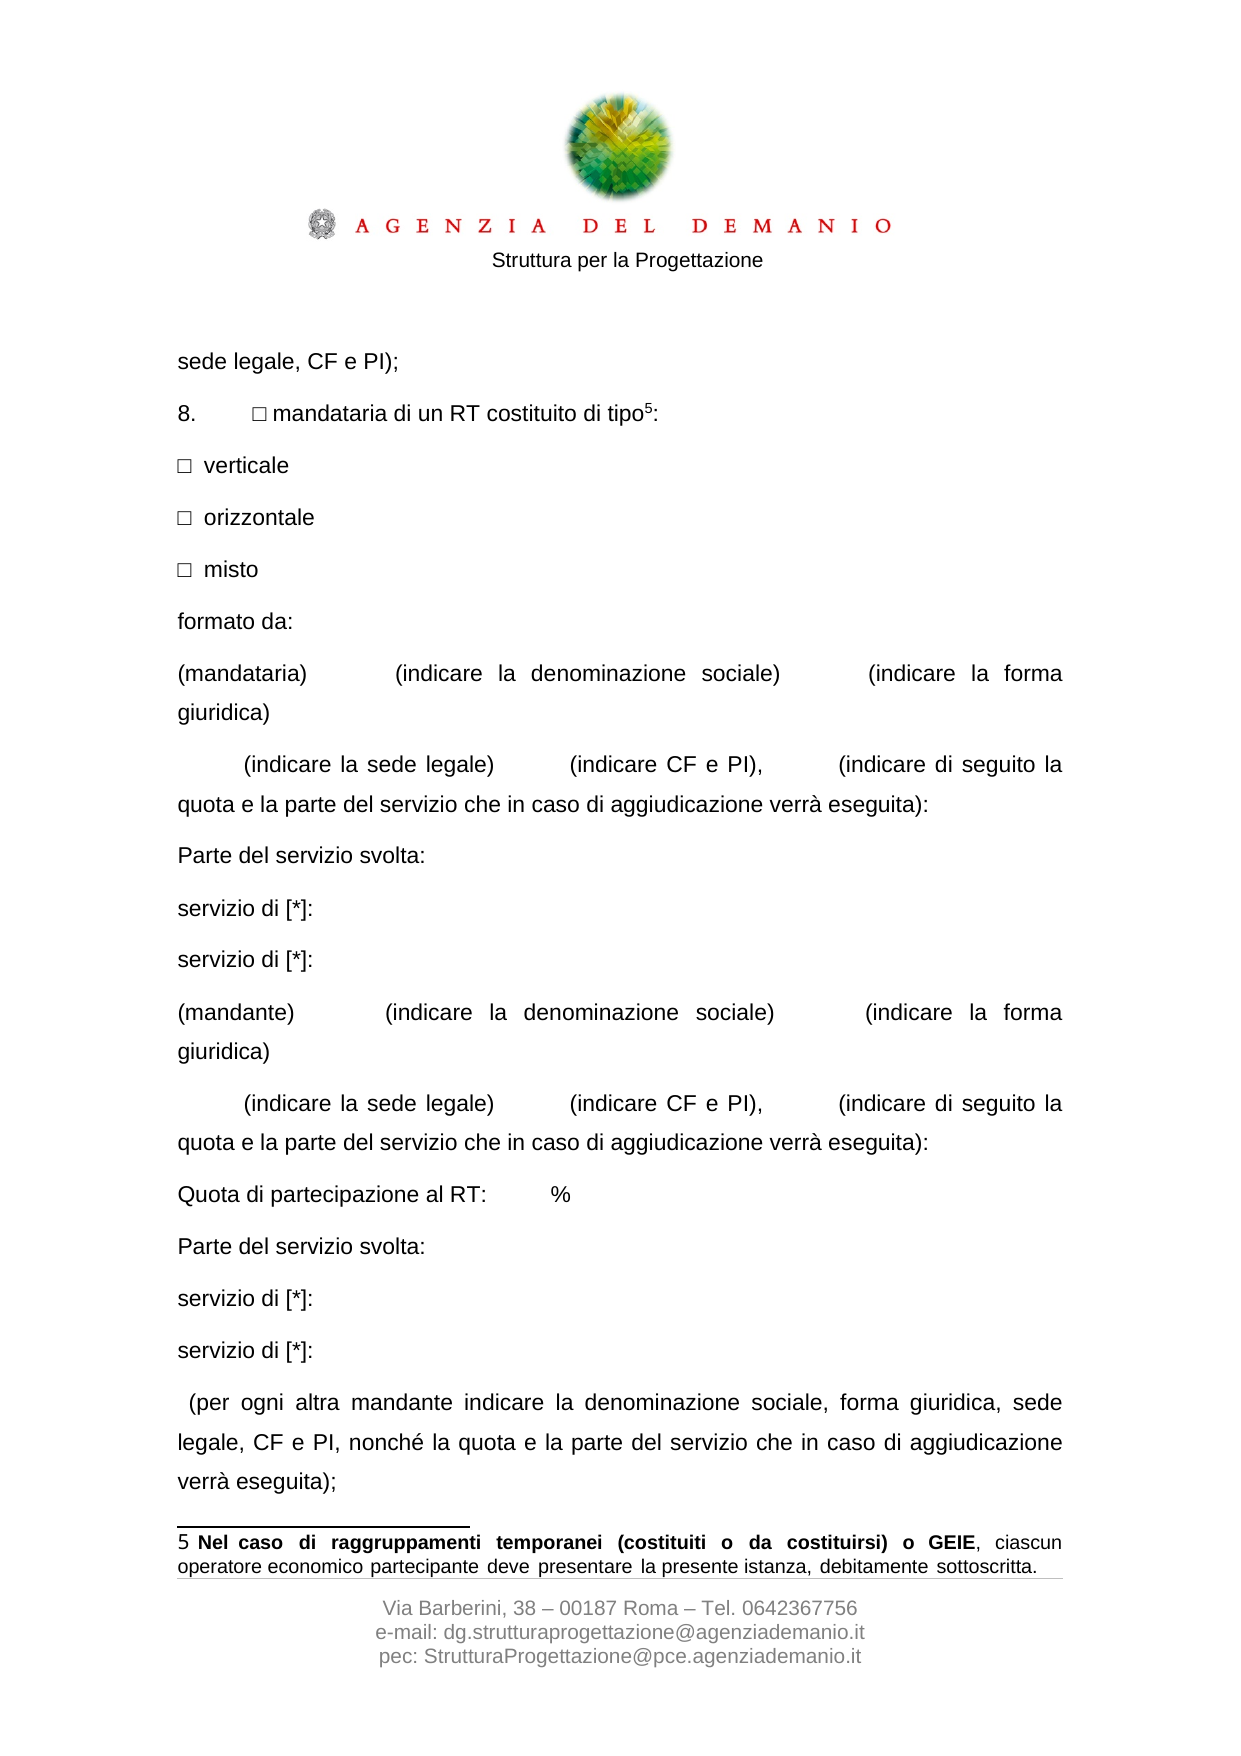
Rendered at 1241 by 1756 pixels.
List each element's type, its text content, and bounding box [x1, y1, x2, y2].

text (indicare la sede legale) (indicare CF e PI), (indicare di seguito la quota e la parte del servizio che in caso di aggiudicazione verrà eseguita): [177, 1090, 1063, 1156]
text 8. □ mandataria di un RT costituito di tipo: [177, 400, 1063, 426]
text (indicare la sede legale) (indicare CF e PI), (indicare di seguito la quota e la parte del servizio che in caso di aggiudicazione verrà eseguita): [177, 751, 1063, 817]
text formato da: [177, 608, 1063, 634]
text servizio di [*]: [177, 946, 1063, 973]
text Parte del servizio svolta: [177, 1233, 1063, 1260]
text servizio di [*]: [177, 1337, 1063, 1364]
text □ verticale [177, 452, 1063, 478]
text (mandante) (indicare la denominazione sociale) (indicare la forma giuridica) [177, 998, 1063, 1064]
text (mandataria) (indicare la denominazione sociale) (indicare la forma giuridica) [177, 659, 1063, 725]
text servizio di [*]: [177, 1285, 1063, 1312]
text Parte del servizio svolta: [177, 842, 1063, 869]
text servizio di [*]: [177, 894, 1063, 921]
text Quota di partecipazione al RT: % [177, 1181, 1063, 1208]
text □ misto [177, 556, 1063, 582]
text sede legale, CF e PI); [177, 348, 1063, 374]
text (per ogni altra mandante indicare la denominazione sociale, forma giuridica, sede legale, CF e PI, nonché la quota e la parte del servizio che in caso di aggiudicazione verrà eseguita); [177, 1389, 1063, 1494]
text □ orizzontale [177, 504, 1063, 530]
text Nel caso di raggruppamenti temporanei (costituiti o da costituirsi) o GEIE, ciascun operatore economico partecipante deve presentare la presente istanza, debitamente sottoscritta. [177, 1527, 1063, 1578]
